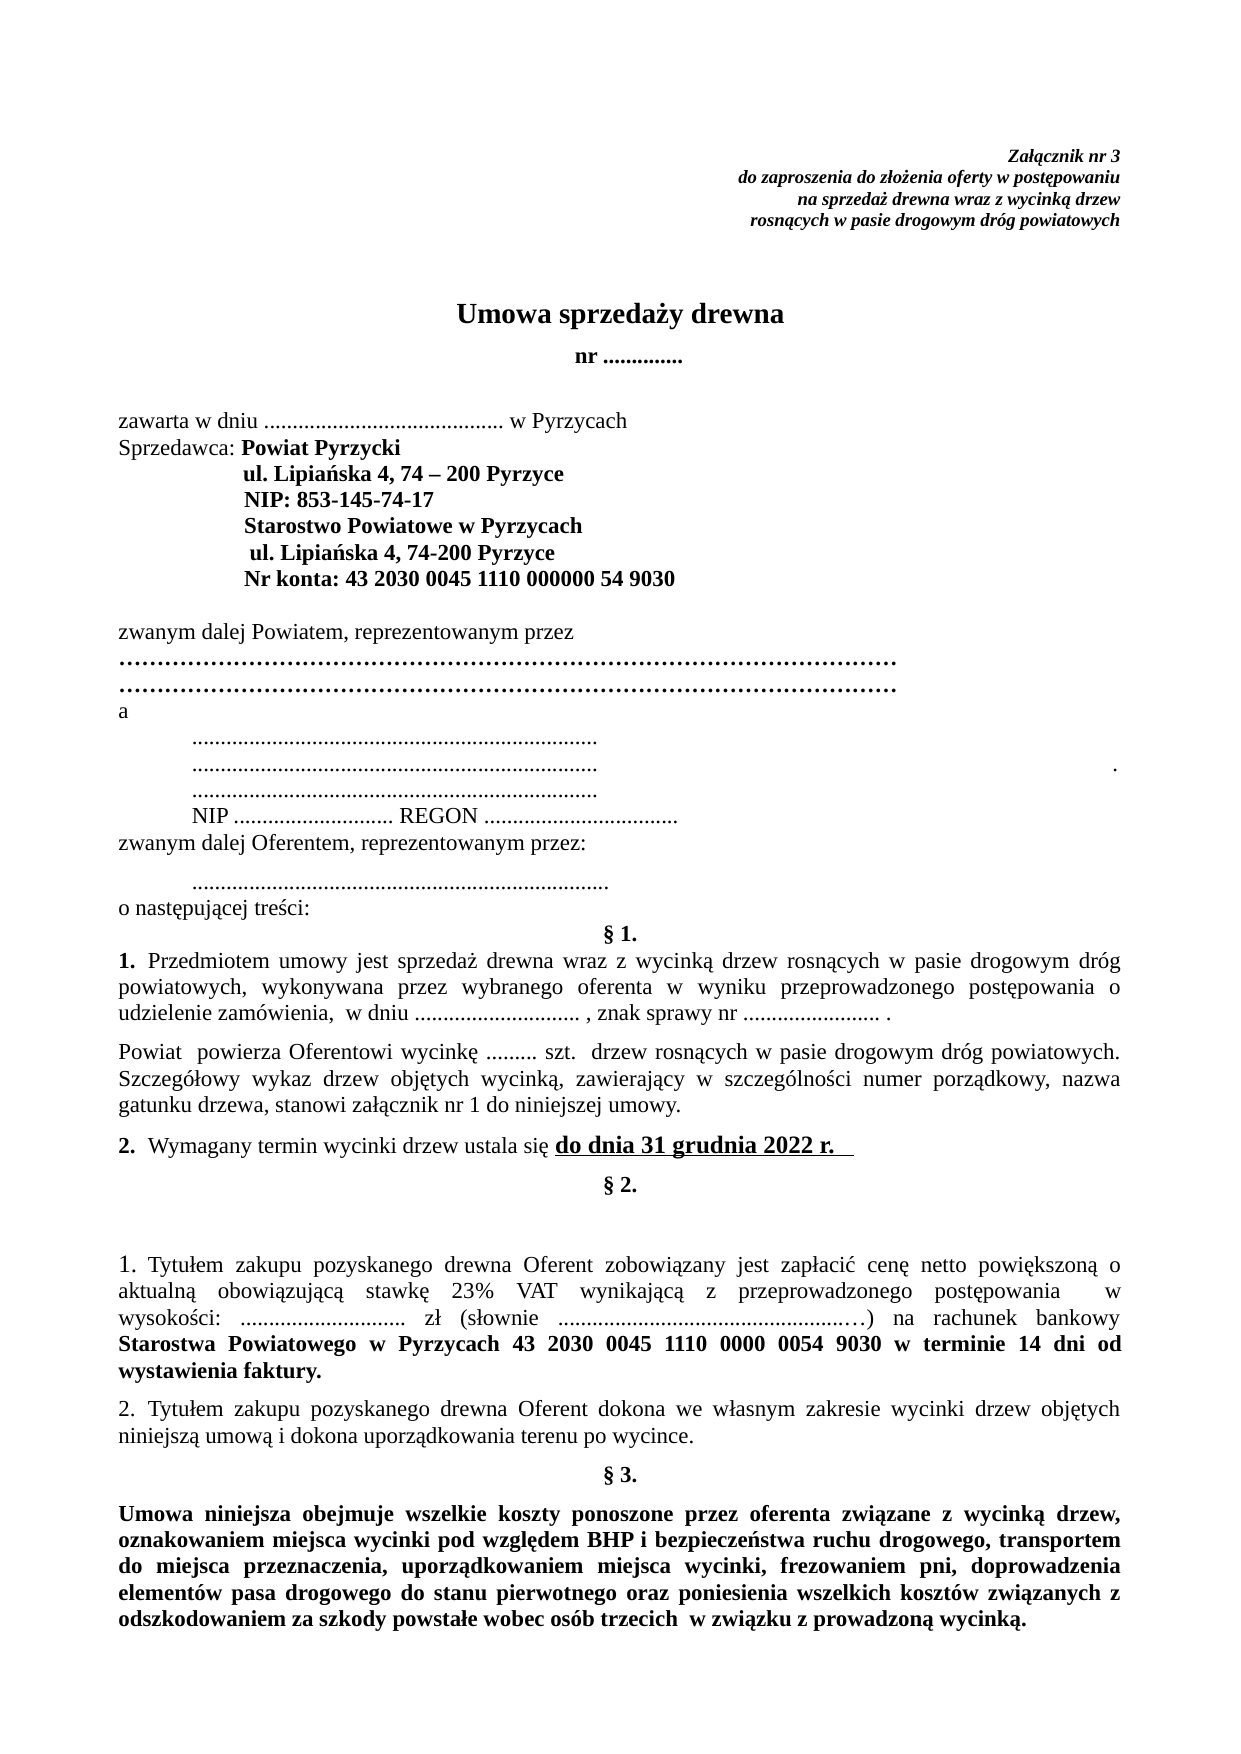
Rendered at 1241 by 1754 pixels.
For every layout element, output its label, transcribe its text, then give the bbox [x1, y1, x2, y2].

list Tytułem zakupu pozyskanego drewna Oferent dokona we własnym zakresie wycinki drzew objętych niniejszą umową i dokona uporządkowania terenu po wycince. [118, 1396, 1122, 1448]
text § 3. [118, 1461, 1122, 1487]
text zwanym dalej Oferentem, reprezentowanym przez: [118, 829, 1122, 855]
text ......................................................................... [118, 868, 1122, 894]
text na sprzedaż drewna wraz z wycinką drzew [118, 188, 1122, 209]
text ………………………………………………………………………………………… [118, 644, 1122, 671]
text ul. Lipiańska 4, 74-200 Pyrzyce [118, 539, 1122, 565]
list Tytułem zakupu pozyskanego drewna Oferent zobowiązany jest zapłacić cenę netto powiększoną o aktualną obowiązującą stawkę 23% VAT wynikającą z przeprowadzonego postępowania w wysokości: ............................. zł (słownie ..................................................…) na rachunek bankowy Starostwa Powiatowego w Pyrzycach 43 2030 0045 1110 0000 0054 9030 w terminie 14 dni od wystawienia faktury. [118, 1249, 1122, 1383]
text nr .............. [118, 342, 1122, 368]
text § 1. [118, 920, 1122, 947]
text ul. Lipiańska 4, 74 – 200 Pyrzyce [118, 460, 1122, 486]
text zwanym dalej Powiatem, reprezentowanym przez [118, 618, 1122, 644]
text ………………………………………………………………………………………… [118, 671, 1122, 697]
text Załącznik nr 3 [118, 144, 1122, 166]
text NIP: 853-145-74-17 [118, 486, 1122, 513]
list Wymagany termin wycinki drzew ustala się do dnia 31 grudnia 2022 r. [118, 1130, 1122, 1159]
text rosnących w pasie drogowym dróg powiatowych [118, 209, 1122, 231]
text a [118, 697, 1122, 723]
list Przedmiotem umowy jest sprzedaż drewna wraz z wycinką drzew rosnących w pasie drogowym dróg powiatowych, wykonywana przez wybranego oferenta w wyniku przeprowadzonego postępowania o udzielenie zamówienia, w dniu ............................. , znak sprawy nr ........................ . [118, 947, 1122, 1026]
text § 2. [118, 1171, 1122, 1197]
text zawarta w dniu .......................................... w Pyrzycach [118, 407, 1122, 433]
text Powiat powierza Oferentowi wycinkę ......... szt. drzew rosnących w pasie drogowym dróg powiatowych. Szczegółowy wykaz drzew objętych wycinką, zawierający w szczególności numer porządkowy, nazwa gatunku drzewa, stanowi załącznik nr 1 do niniejszej umowy. [118, 1038, 1122, 1117]
text NIP ............................ REGON .................................. [118, 802, 1122, 829]
text do zaproszenia do złożenia oferty w postępowaniu [118, 166, 1122, 188]
text Sprzedawca: Powiat Pyrzycki [118, 433, 1122, 460]
text Starostwo Powiatowe w Pyrzycach [118, 513, 1122, 539]
text Umowa sprzedaży drewna [118, 296, 1122, 329]
text Nr konta: 43 2030 0045 1110 000000 54 9030 [118, 565, 1122, 592]
text ....................................................................... ....................................................................... . ....................................................................... [118, 723, 1122, 802]
text o następującej treści: [118, 894, 1122, 920]
text Umowa niniejsza obejmuje wszelkie koszty ponoszone przez oferenta związane z wycinką drzew, oznakowaniem miejsca wycinki pod względem BHP i bezpieczeństwa ruchu drogowego, transportem do miejsca przeznaczenia, uporządkowaniem miejsca wycinki, frezowaniem pni, doprowadzenia elementów pasa drogowego do stanu pierwotnego oraz poniesienia wszelkich kosztów związanych z odszkodowaniem za szkody powstałe wobec osób trzecich w związku z prowadzoną wycinką. [118, 1499, 1122, 1631]
